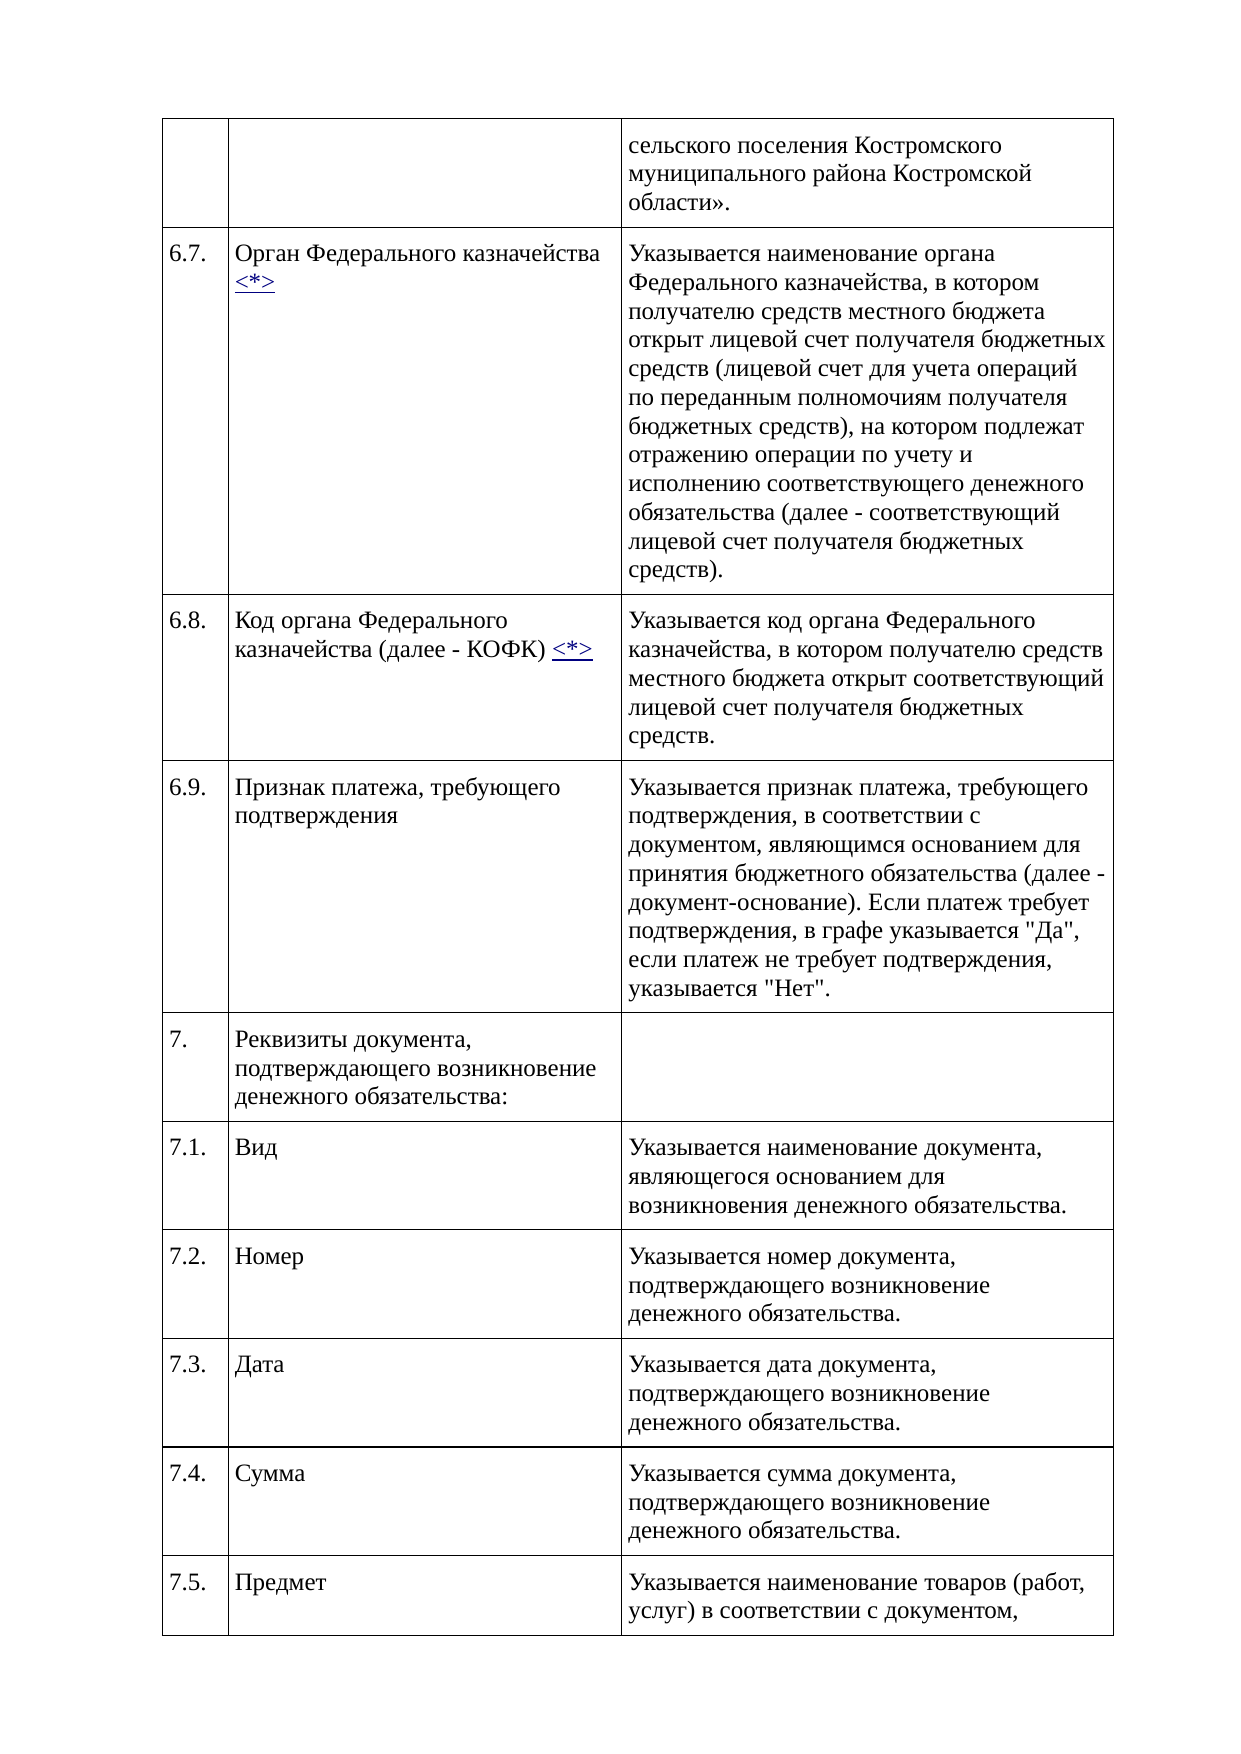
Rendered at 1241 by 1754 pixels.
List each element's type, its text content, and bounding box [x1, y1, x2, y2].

table_cell 6.9. [163, 761, 228, 1012]
table_cell Указывается наименование органа Федерального казначейства, в котором получателю средств местного бюджета открыт лицевой счет получателя бюджетных средств (лицевой счет для учета операций по переданным полномочиям получателя бюджетных средств), на котором подлежат отражению операции по учету и исполнению соответствующего денежного обязательства (далее - соответствующий лицевой счет получателя бюджетных средств). [622, 228, 1113, 594]
table_cell Указывается признак платежа, требующего подтверждения, в соответствии с документом, являющимся основанием для принятия бюджетного обязательства (далее - документ-основание). Если платеж требует подтверждения, в графе указывается "Да", если платеж не требует подтверждения, указывается "Нет". [622, 761, 1113, 1012]
table_cell [229, 119, 621, 227]
table_cell сельского поселения Костромского муниципального района Костромской области». [622, 119, 1113, 227]
table_cell Реквизиты документа, подтверждающего возникновение денежного обязательства: [229, 1013, 621, 1121]
table_cell 7.3. [163, 1339, 228, 1446]
table_cell 7. [163, 1013, 228, 1121]
table_cell Вид [229, 1122, 621, 1229]
table_cell Предмет [229, 1556, 621, 1635]
table_cell 7.2. [163, 1230, 228, 1338]
table_cell Указывается дата документа, подтверждающего возникновение денежного обязательства. [622, 1339, 1113, 1446]
table_cell Дата [229, 1339, 621, 1446]
table_cell Номер [229, 1230, 621, 1338]
table_cell 7.1. [163, 1122, 228, 1229]
table_cell [622, 1013, 1113, 1121]
table_cell Орган Федерального казначейства <*> [229, 228, 621, 594]
table_cell 7.4. [163, 1448, 228, 1555]
table_cell Сумма [229, 1448, 621, 1555]
table_cell Указывается наименование документа, являющегося основанием для возникновения денежного обязательства. [622, 1122, 1113, 1229]
table_cell Указывается номер документа, подтверждающего возникновение денежного обязательства. [622, 1230, 1113, 1338]
table_cell Указывается код органа Федерального казначейства, в котором получателю средств местного бюджета открыт соответствующий лицевой счет получателя бюджетных средств. [622, 595, 1113, 760]
table_cell Код органа Федерального казначейства (далее - КОФК) <*> [229, 595, 621, 760]
table_cell Признак платежа, требующего подтверждения [229, 761, 621, 1012]
table_cell 6.7. [163, 228, 228, 594]
table_cell 6.8. [163, 595, 228, 760]
table_cell Указывается наименование товаров (работ, услуг) в соответствии с документом, [622, 1556, 1113, 1635]
table_cell 7.5. [163, 1556, 228, 1635]
table_cell Указывается сумма документа, подтверждающего возникновение денежного обязательства. [622, 1448, 1113, 1555]
table_cell [163, 119, 228, 227]
